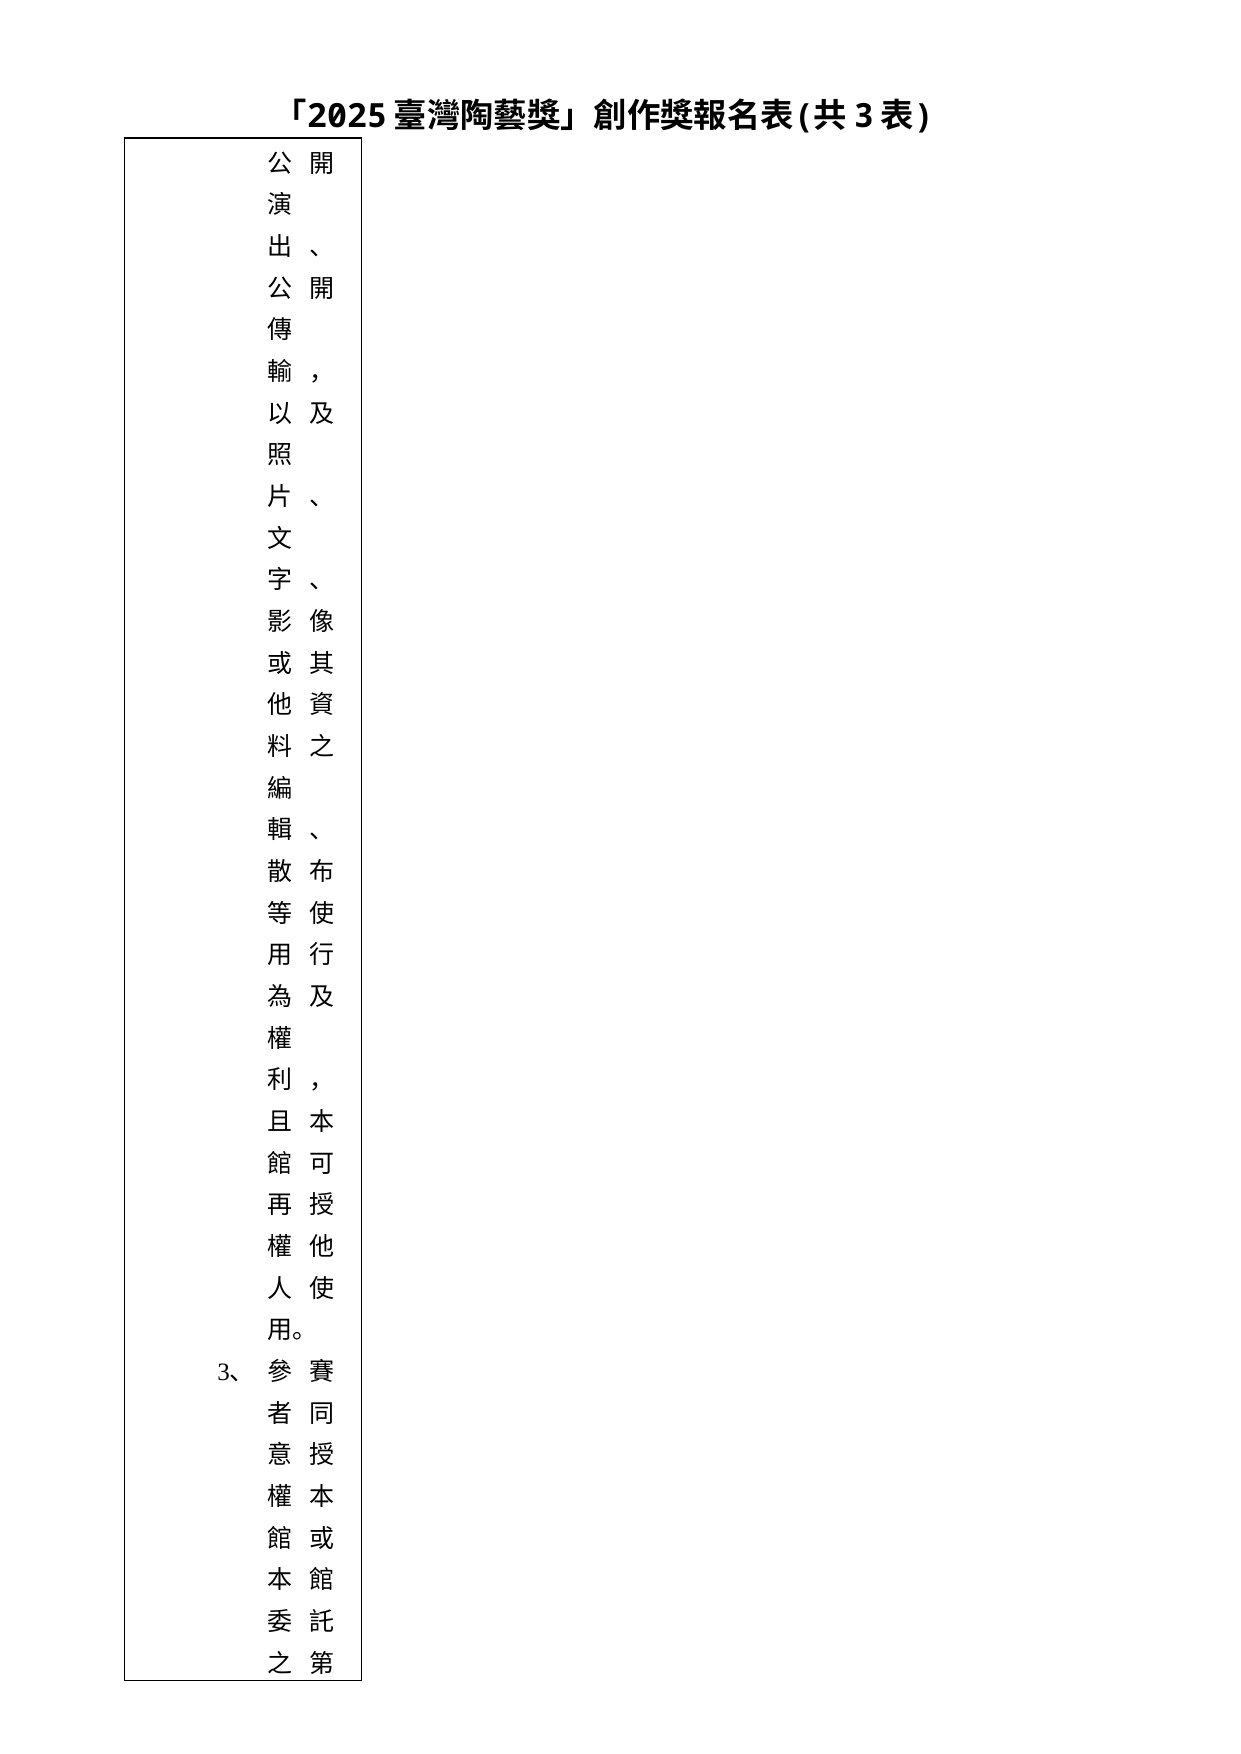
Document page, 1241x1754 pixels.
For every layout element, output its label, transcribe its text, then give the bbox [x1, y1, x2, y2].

table_cell 表3 參賽切結書暨個人資料與著作權授權同意書 本人________________(以下簡稱參賽者)同意報名參加新北市立鶯歌陶瓷博物館（以下簡稱本館）辦理之「2025臺灣陶藝獎」(以下簡稱本競賽)，已詳閱並同意徵件簡章內容，以及無償授權本館使用個人資料與著作權相關權利之事項： 參賽切結事項 參賽者同意遵循本競賽之簡章規定與本館補充公告之事項。 參賽者具有中華民國國籍、在學證明或為持有3年以上居留證之個人工作者。 參賽作品須為2024年1月1日(含)以後之創作，且未曾獲得國內、外各項公開徵件競賽之「入選」以上獎項(各級學校內部競賽除外)。 參賽作品禁止冒用、抄襲、剽竊或違反著作權法或其他法律相關規定之情形，前述相關情形經評審委員會議認定者，本館得逕取消資格並公告之，並限制三年內不得再參賽。 參賽者同意由本館無償取得獲得首獎之參賽作品所有權與著作財產權。 個人資料授權事項 參賽者同意授權個人資料與肖像，供本館於執行公務機關職務範圍及個人資料保護法與其他相關法規內合理使用。本館可於本競賽之學術研究、教育推廣、文宣印製、行銷宣傳、展覽及其他相關用途公開揭示參賽者姓名及肖像。 本競賽相關之照片、錄音、錄製影像，如涉及參賽者個人肖像或聲音等內容，參賽者同意授權本館使用，且本館可再授權第三方使用，但用途僅限於本競賽之展覽、行銷、教育推廣及相關範圍。 著作權授權事項 參賽者保證擁有參賽作品以及所提供之作品照片、肖像照片、文字、影像與其他資料之所有權與著作財產權，且同意授權本館不限時間、地域、次數於展覽之展示、行銷、教育、活動、數位化等相關工作及衍生著作使用。 本館使用行為包含未涉及作品本體變動之重製、改作、公開展示、公開口述、公開播送、公開上映、公開演出、公開傳輸，以及照片、文字、影像或其他資料之編輯、散布等使用行為及權利，且本館可再授權他人使用。 參賽者同意授權本館或本館委託之第三方製作攝影照片、影片、海報、文宣、文案、書籍刊物、數位內容及相關衍生著作。且同意由本館或本館委託第三方取得衍生著作之著作財產權，且可再授權予他人合理使用。 參賽者(立書人) 簽名：_____________________ (※請列印後親筆簽名，並整份掃描或拍照上傳) 中華民國 年 月 日 [125, 139, 361, 1680]
table_cell [118, 137, 124, 1680]
